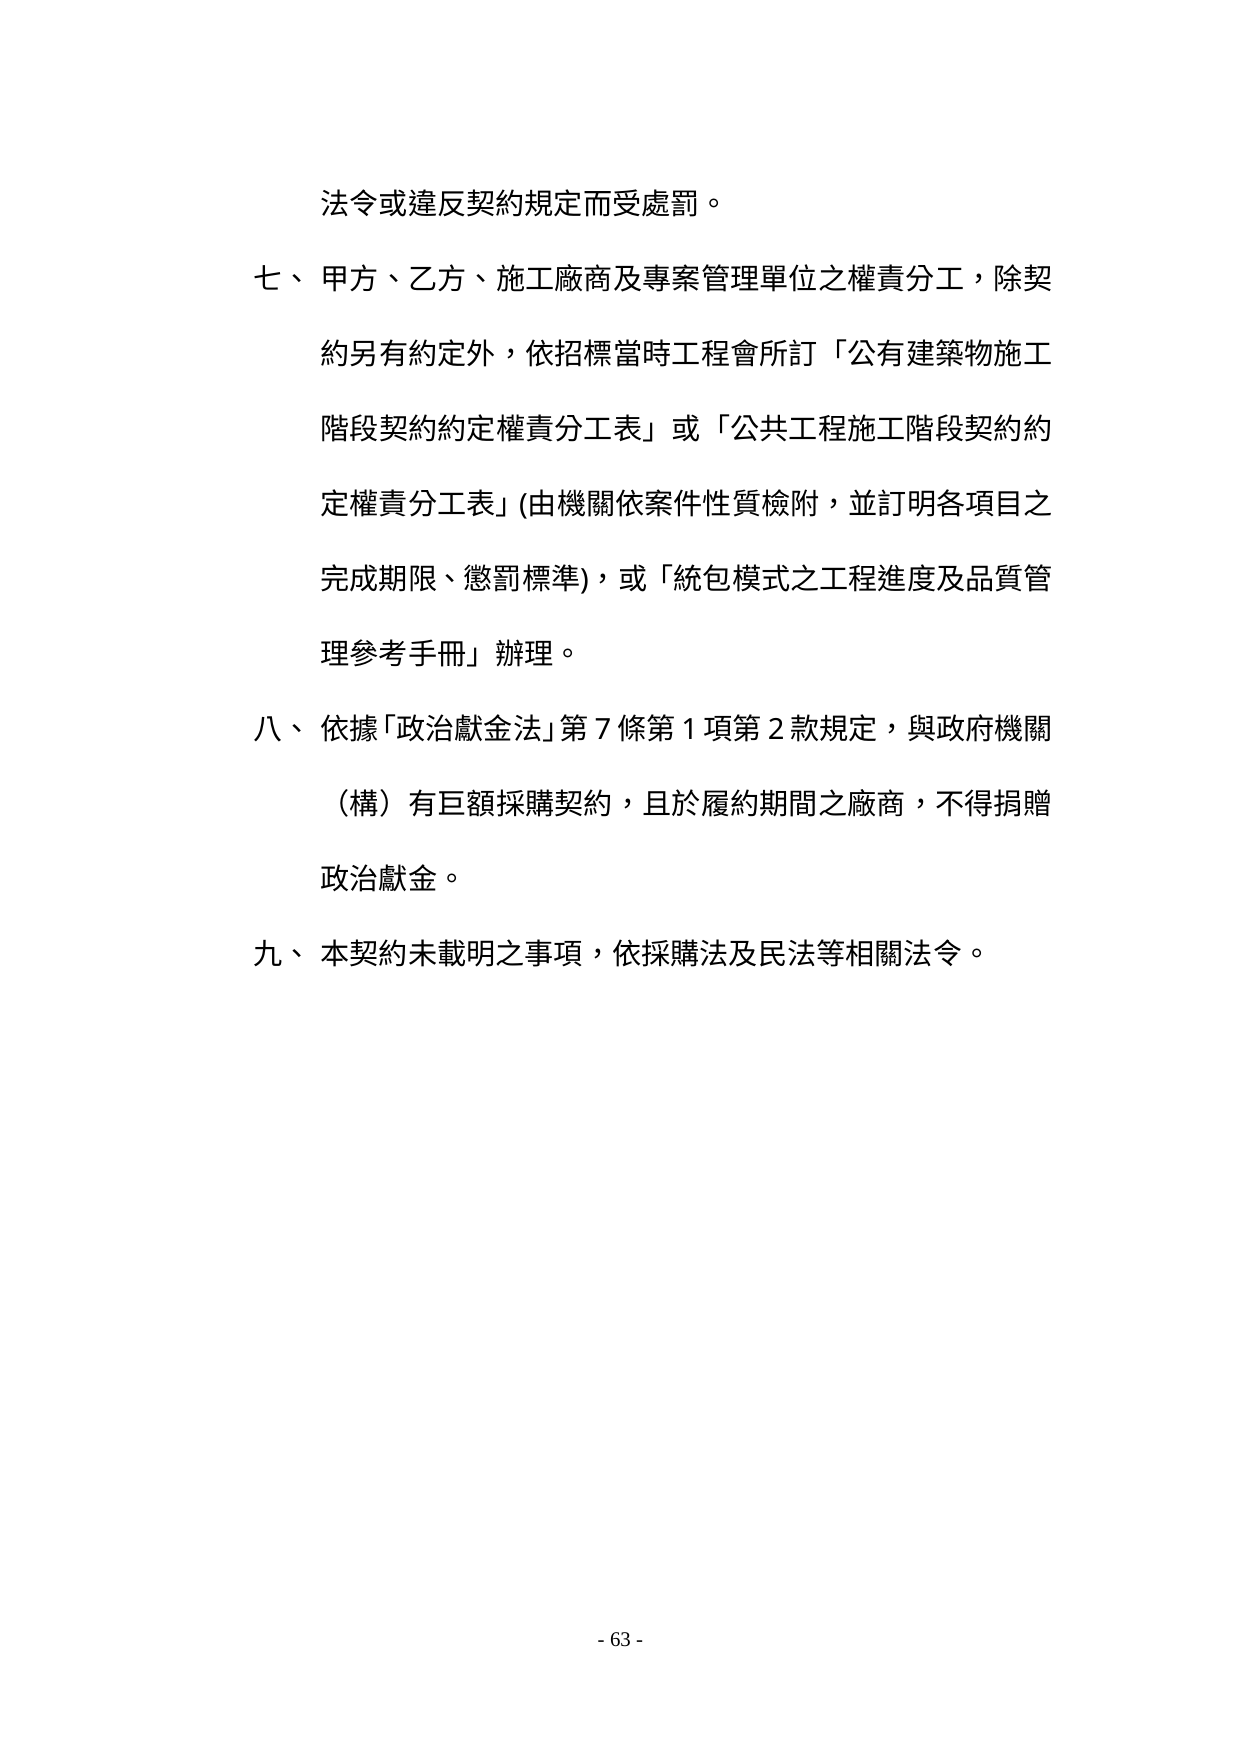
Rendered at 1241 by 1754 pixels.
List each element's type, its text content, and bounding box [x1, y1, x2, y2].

list 本契約未載明之事項，依採購法及民法等相關法令。 [253, 914, 1053, 989]
list 依據「政治獻金法」第7條第1項第2款規定，與政府機關（構）有巨額採購契約，且於履約期間之廠商，不得捐贈政治獻金。 [253, 689, 1053, 914]
list 甲方、乙方、施工廠商及專案管理單位之權責分工，除契約另有約定外，依招標當時工程會所訂「公有建築物施工階段契約約定權責分工表」或「公共工程施工階段契約約定權責分工表」(由機關依案件性質檢附，並訂明各項目之完成期限、懲罰標準)，或「統包模式之工程進度及品質管理參考手冊」辦理。 [253, 239, 1053, 689]
list 法令或違反契約規定而受處罰。 [253, 164, 1053, 239]
